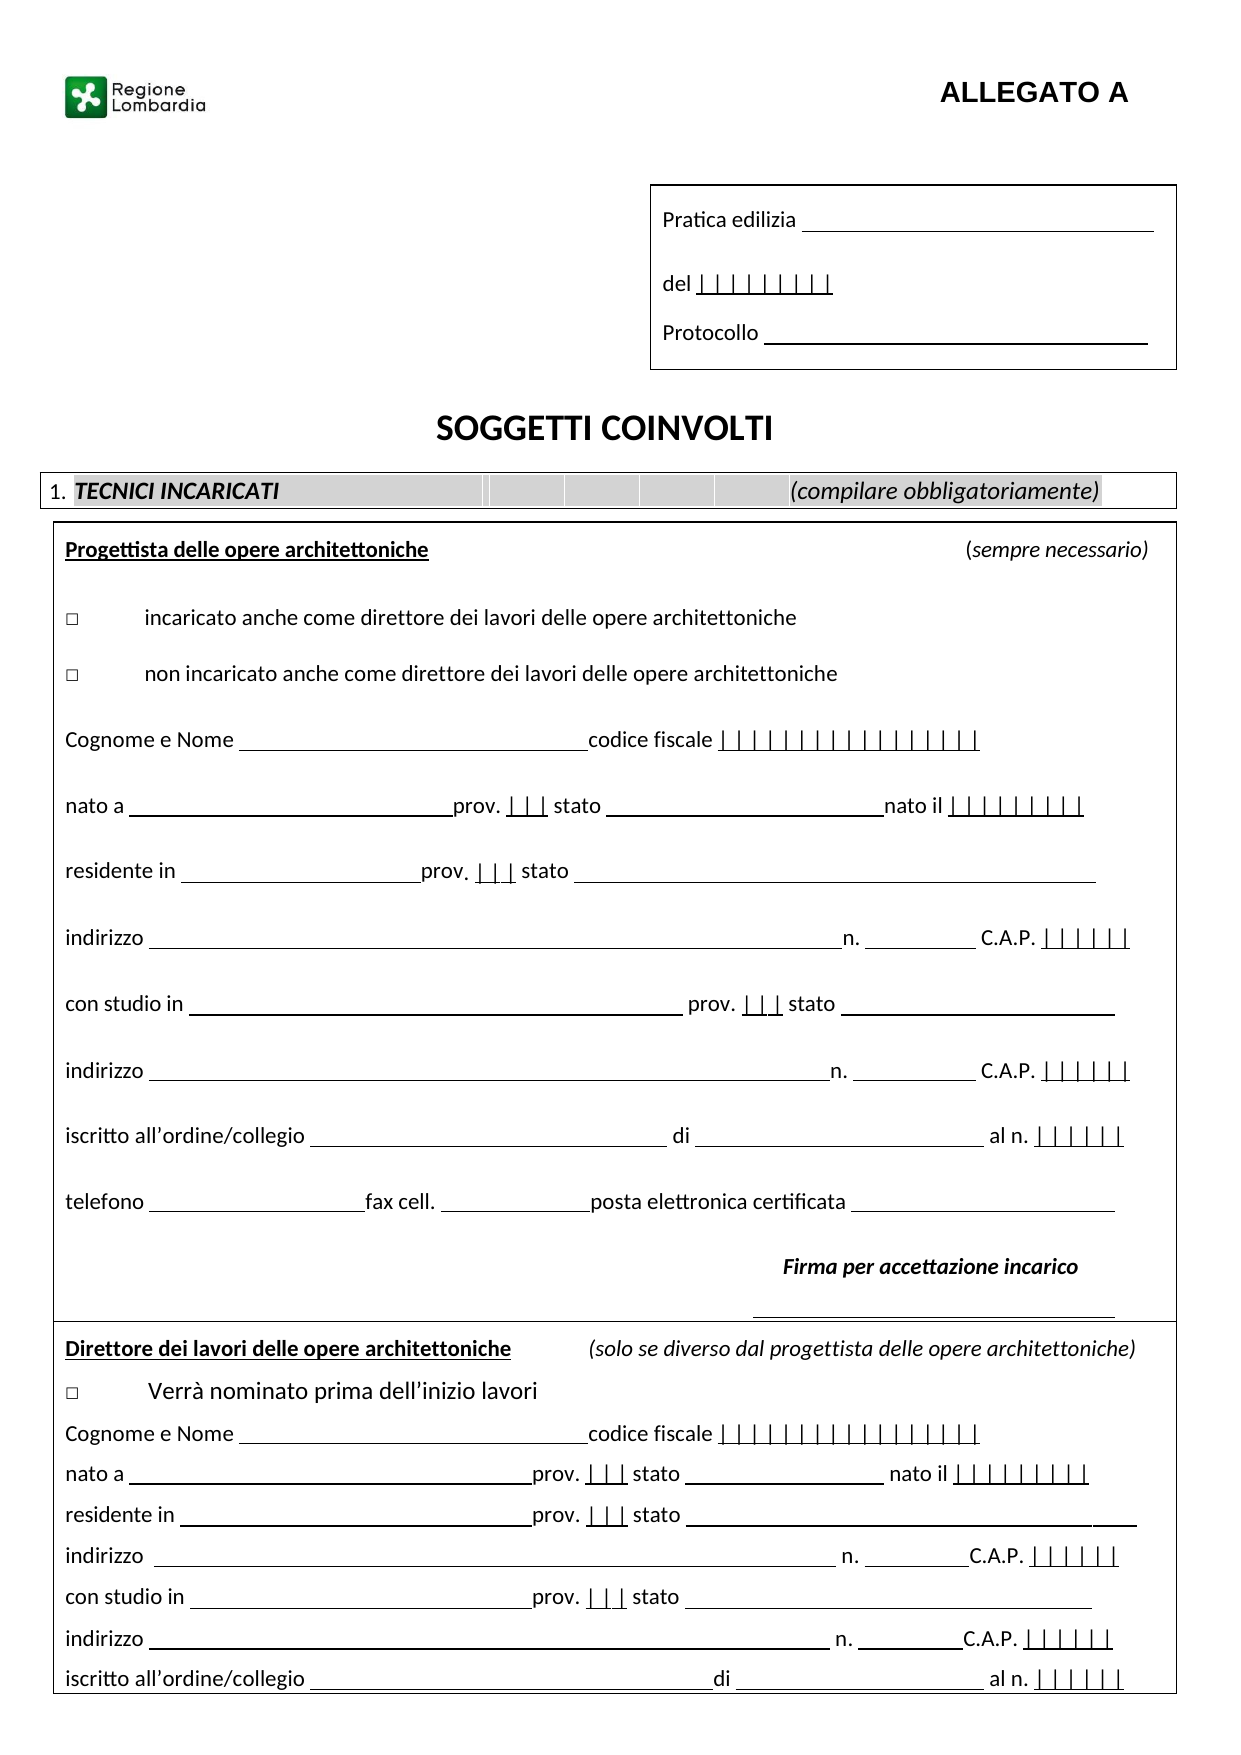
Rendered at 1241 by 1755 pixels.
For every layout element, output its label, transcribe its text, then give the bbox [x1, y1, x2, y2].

text [1177, 321, 1186, 345]
table_cell Direttore dei lavori delle opere architettoniche (solo se diverso dal progettista delle opere architettoniche) ☐ Verrà nominato prima dell’inizio lavori Cognome e Nome codice fiscale | | | | | | | | | | | | | | | | | nato a prov. | | | stato nato il | | | | | | | | | residente in prov. | | | stato indirizzo n. C.A.P. | | | | | | con studio in prov. | | | stato indirizzo n. C.A.P. | | | | | | iscritto all’ordine/collegio di al n. | | | | | | [54, 1322, 1176, 1693]
text del | | | | | | | | | [662, 269, 1176, 297]
text Protocollo [662, 321, 1176, 345]
text Pratica edilizia [662, 209, 1176, 232]
list TECNICI INCARICATI (compilare obbligatoriamente) [41, 473, 1176, 508]
table_header Progettista delle opere architettoniche (sempre necessario) ☐ incaricato anche come direttore dei lavori delle opere architettoniche ☐ non incaricato anche come direttore dei lavori delle opere architettoniche Cognome e Nome codice fiscale | | | | | | | | | | | | | | | | | nato a prov. | | | stato nato il | | | | | | | | | residente in prov. | | | stato indirizzo n. C.A.P. | | | | | | con studio in prov. | | | stato indirizzo n. C.A.P. | | | | | | iscritto all’ordine/collegio di al n. | | | | | | telefono fax cell. posta elettronica certificata Firma per accettazione incarico [54, 523, 1176, 1321]
text SOGGETTI COINVOLTI [436, 399, 1186, 446]
